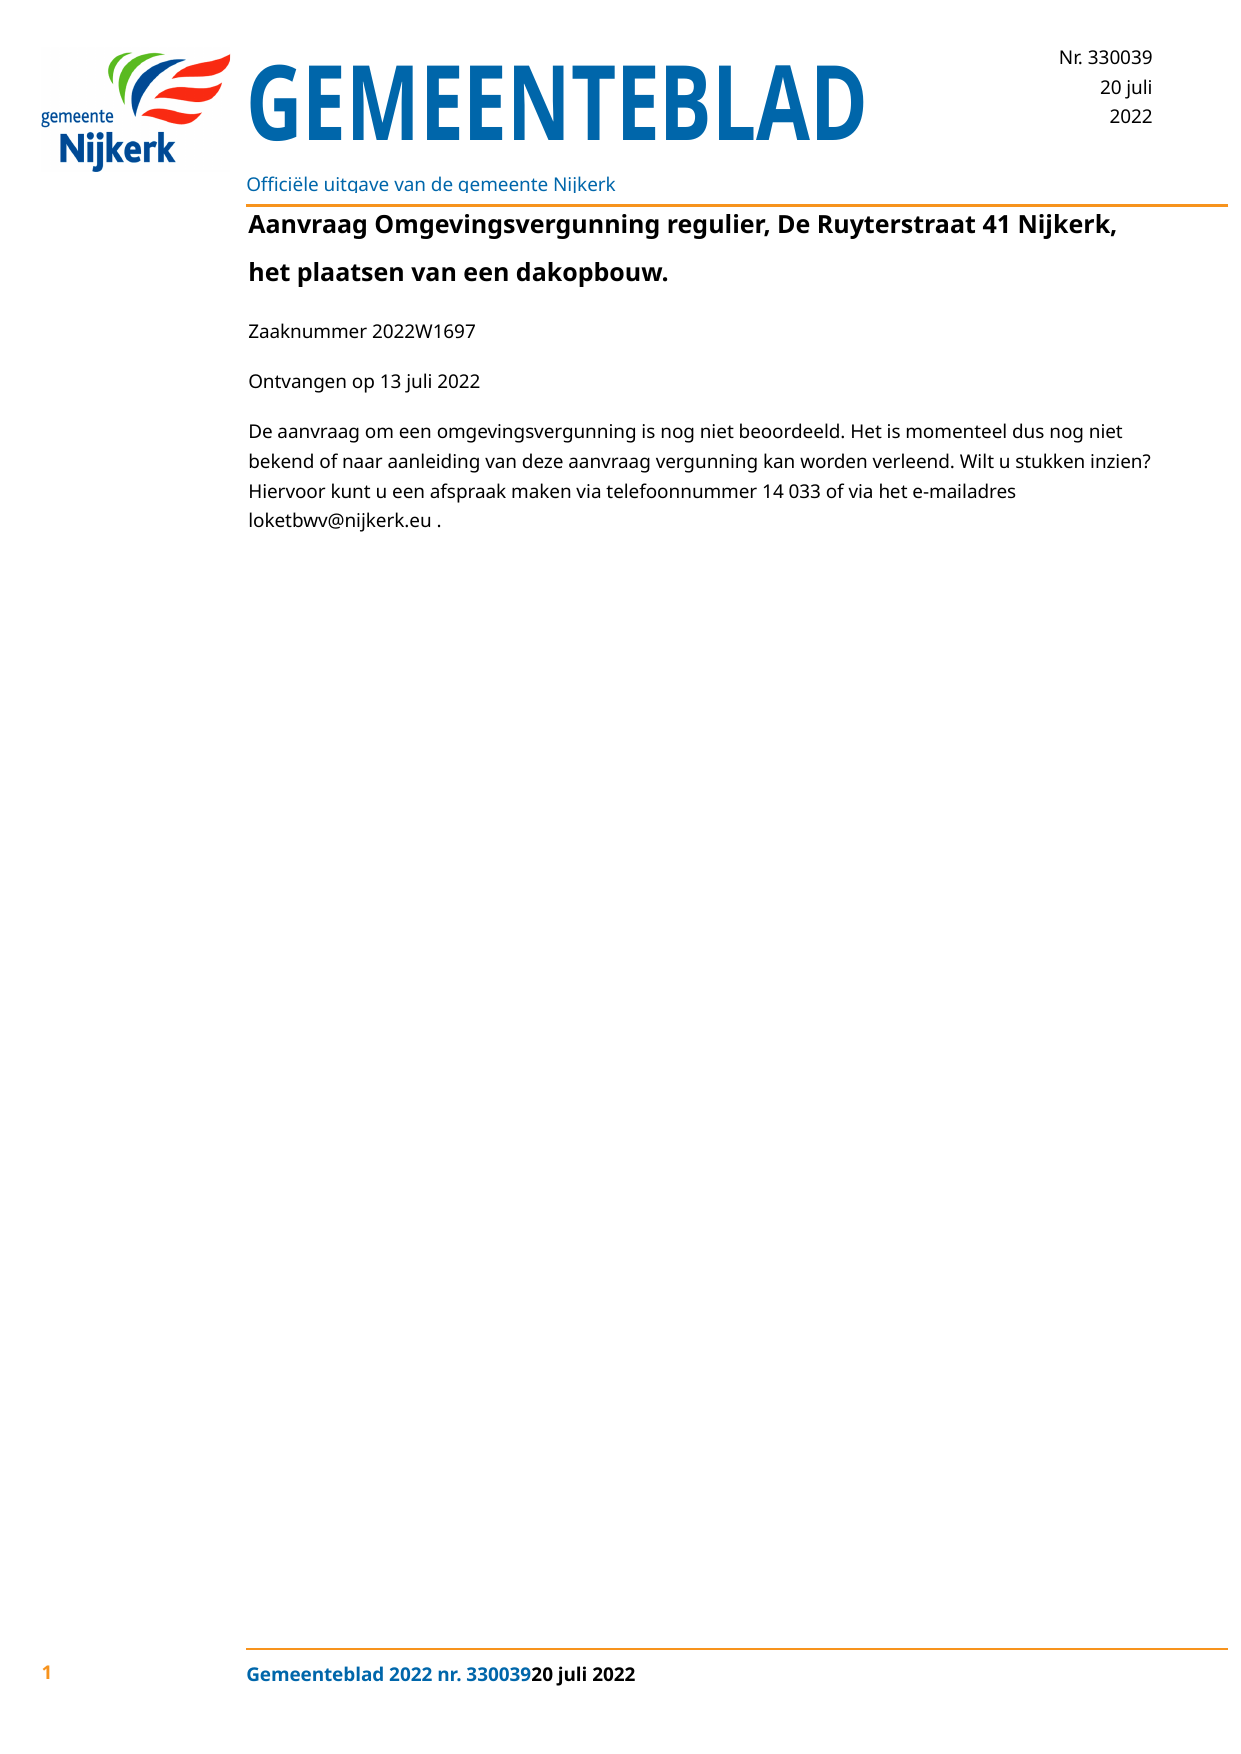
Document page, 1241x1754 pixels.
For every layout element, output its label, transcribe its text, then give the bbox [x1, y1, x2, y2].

text De aanvraag om een omgevingsvergunning is nog niet beoordeeld. Het is momenteel dus nog niet bekend of naar aanleiding van deze aanvraag vergunning kan worden verleend. Wilt u stukken inzien? Hiervoor kunt u een afspraak maken via telefoonnummer 14 033 of via het e-mailadres loketbwv@nijkerk.eu . [248, 419, 1152, 533]
text Aanvraag Omgevingsvergunning regulier, De Ruyterstraat 41 Nijkerk, het plaatsen van een dakopbouw. [248, 207, 1152, 288]
text Zaaknummer 2022W1697 [248, 318, 1152, 344]
picture [41, 47, 231, 172]
text Ontvangen op 13 juli 2022 [248, 368, 1152, 394]
